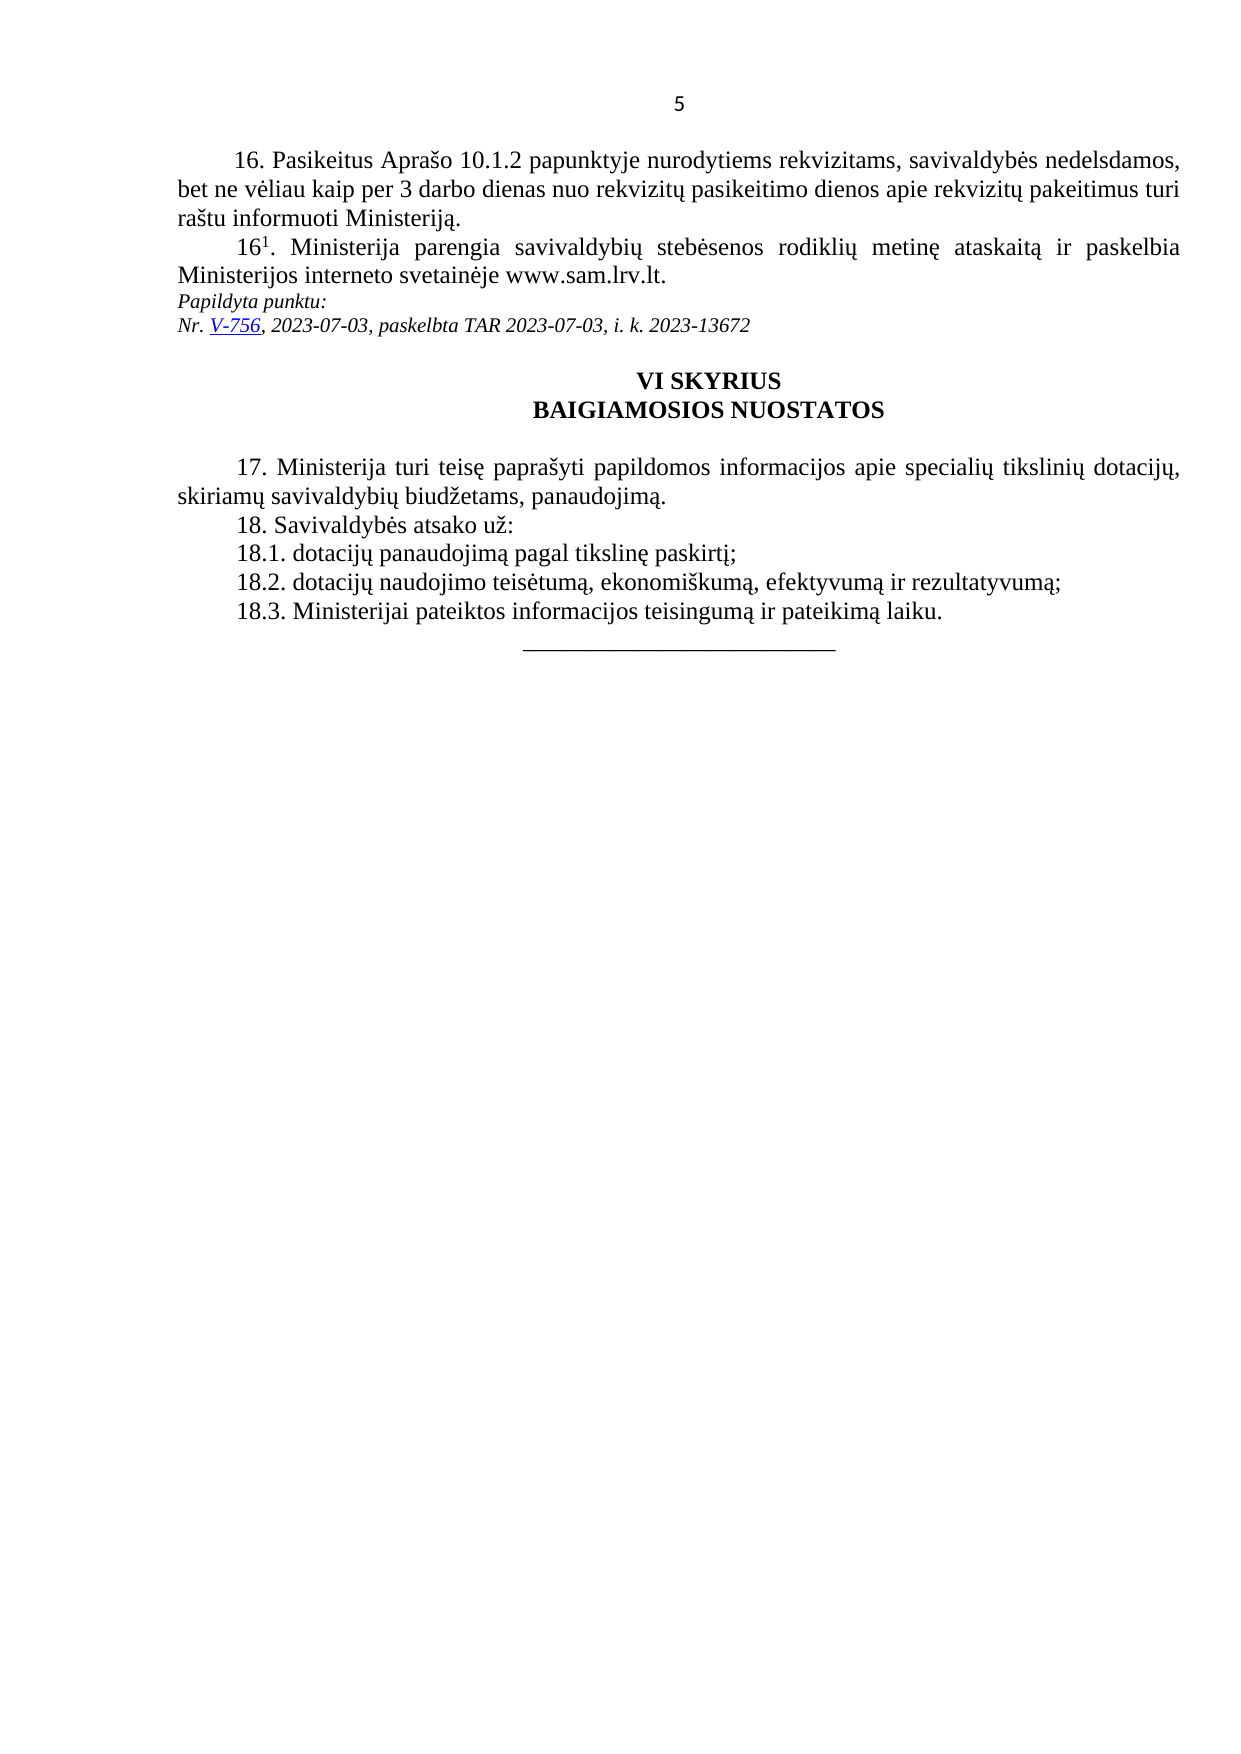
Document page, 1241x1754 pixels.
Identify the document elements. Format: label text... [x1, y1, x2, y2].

text 18.3. Ministerijai pateiktos informacijos teisingumą ir pateikimą laiku. [177, 596, 1181, 625]
text 18. Savivaldybės atsako už: [177, 510, 1181, 538]
text VI SKYRIUS [177, 366, 1181, 395]
text 18.1. dotacijų panaudojimą pagal tikslinę paskirtį; [177, 538, 1181, 567]
text 16. Pasikeitus Aprašo 10.1.2 papunktyje nurodytiems rekvizitams, savivaldybės nedelsdamos, bet ne vėliau kaip per 3 darbo dienas nuo rekvizitų pasikeitimo dienos apie rekvizitų pakeitimus turi raštu informuoti Ministeriją. [177, 145, 1181, 232]
text Nr. V-756, 2023-07-03, paskelbta TAR 2023-07-03, i. k. 2023-13672 [177, 313, 1181, 337]
text Papildyta punktu: [177, 289, 1181, 313]
text BAIGIAMOSIOS NUOSTATOS [177, 395, 1181, 423]
text 17. Ministerija turi teisę paprašyti papildomos informacijos apie specialių tikslinių dotacijų, skiriamų savivaldybių biudžetams, panaudojimą. [177, 452, 1181, 510]
text 161. Ministerija parengia savivaldybių stebėsenos rodiklių metinę ataskaitą ir paskelbia Ministerijos interneto svetainėje www.sam.lrv.lt. [177, 232, 1181, 289]
text _________________________ [177, 625, 1181, 653]
text 18.2. dotacijų naudojimo teisėtumą, ekonomiškumą, efektyvumą ir rezultatyvumą; [177, 567, 1181, 596]
